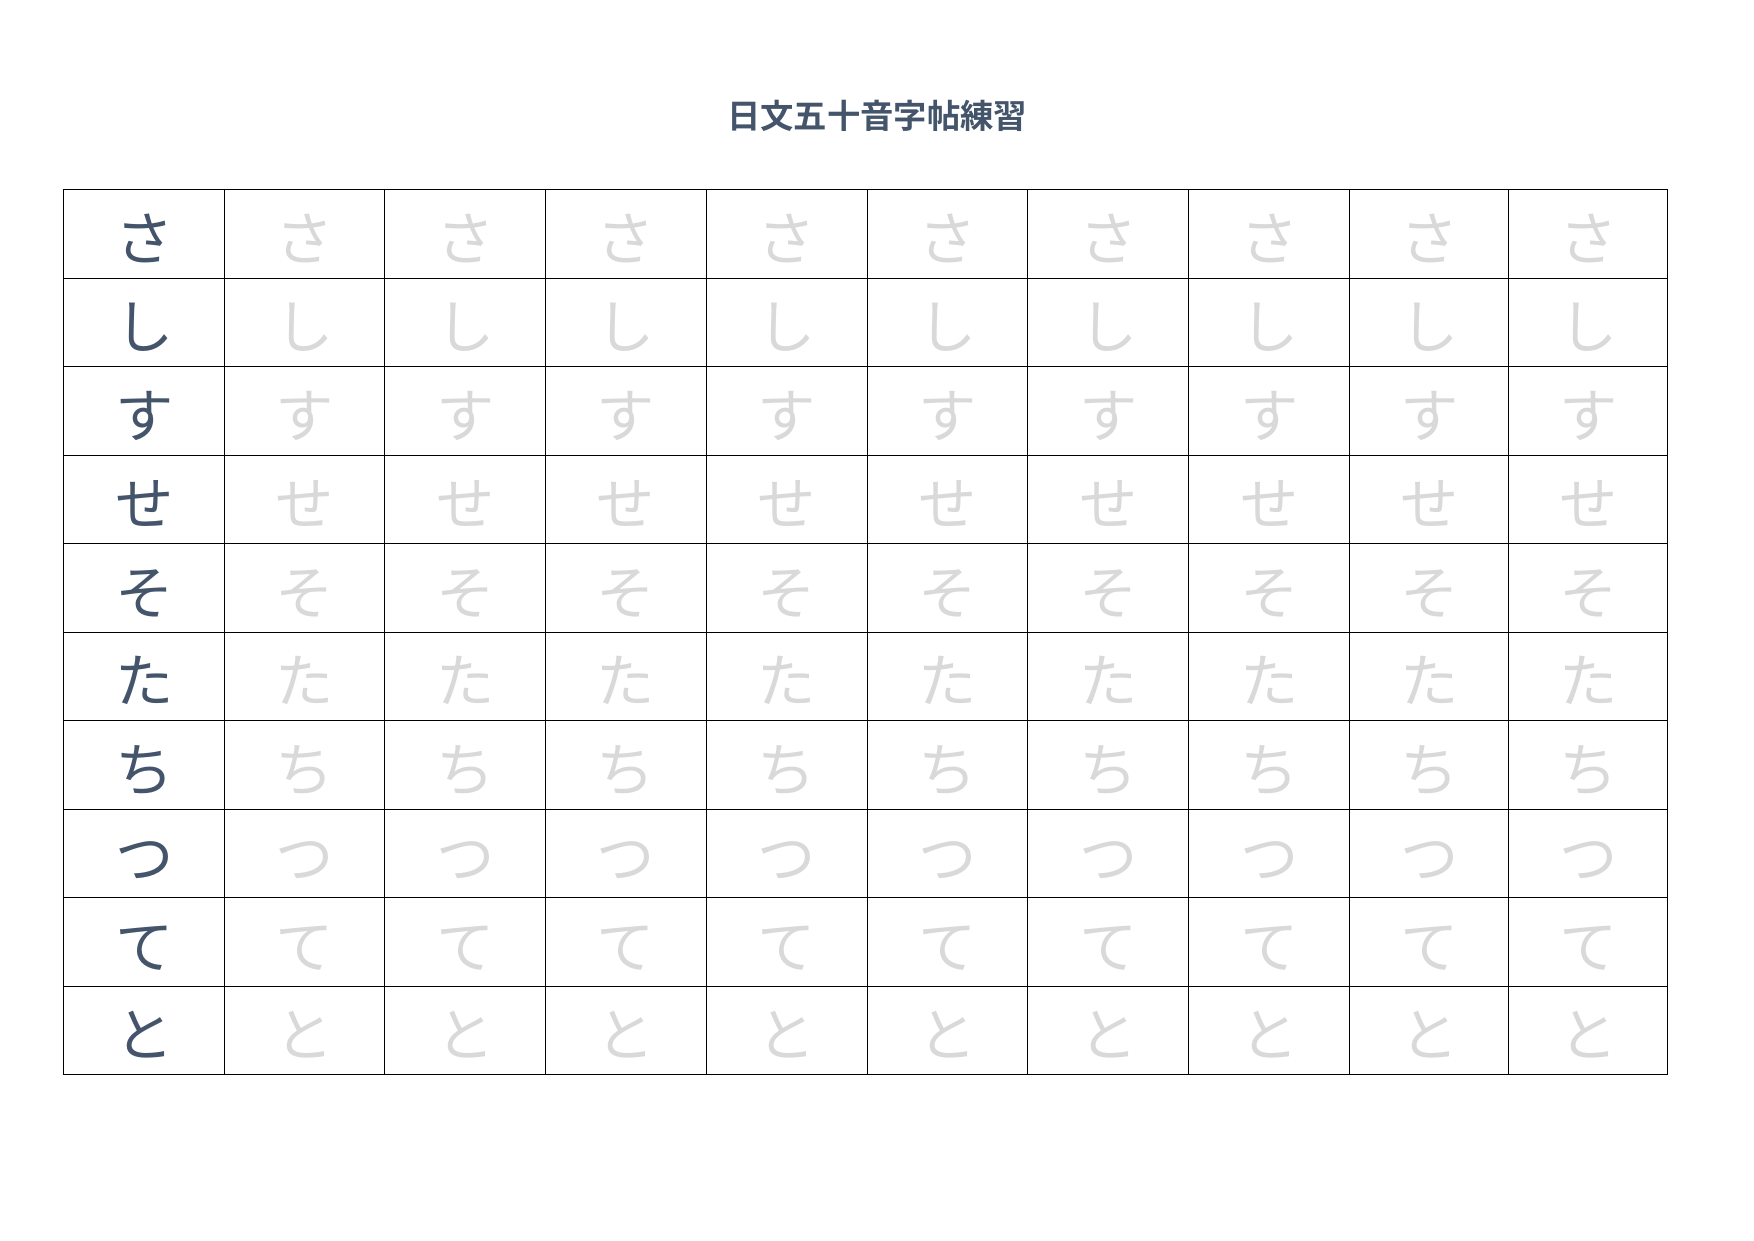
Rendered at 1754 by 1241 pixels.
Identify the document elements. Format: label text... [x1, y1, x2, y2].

table_cell す [1509, 367, 1667, 454]
table_cell せ [1028, 456, 1188, 543]
table_cell し [225, 279, 384, 366]
table_cell た [868, 633, 1027, 720]
table_cell し [1028, 279, 1188, 366]
table_cell つ [707, 810, 867, 897]
table_cell と [546, 987, 706, 1074]
table_cell た [1350, 633, 1508, 720]
table_cell た [385, 633, 545, 720]
table_cell ち [1028, 721, 1188, 809]
table_header さ [64, 190, 224, 277]
table_cell そ [225, 544, 384, 632]
table_cell つ [64, 810, 224, 897]
table_cell と [64, 987, 224, 1074]
table_cell せ [868, 456, 1027, 543]
table_cell せ [64, 456, 224, 543]
table_header さ [868, 190, 1027, 277]
table_cell そ [1028, 544, 1188, 632]
table_cell せ [385, 456, 545, 543]
table_cell し [1509, 279, 1667, 366]
table_header さ [225, 190, 384, 277]
table_cell つ [385, 810, 545, 897]
table_cell し [1189, 279, 1349, 366]
table_header さ [385, 190, 545, 277]
table_cell し [546, 279, 706, 366]
table_header さ [1509, 190, 1667, 277]
table_cell せ [1350, 456, 1508, 543]
table_cell す [64, 367, 224, 454]
table_cell ち [546, 721, 706, 809]
table_cell す [385, 367, 545, 454]
table_cell た [1509, 633, 1667, 720]
table_cell と [1028, 987, 1188, 1074]
table_cell て [546, 898, 706, 986]
table_cell た [707, 633, 867, 720]
table_cell せ [1509, 456, 1667, 543]
table_cell て [64, 898, 224, 986]
text 日文五十音字帖練習 [75, 76, 1679, 151]
table_cell と [1509, 987, 1667, 1074]
table_cell ち [385, 721, 545, 809]
table_cell す [1028, 367, 1188, 454]
table_cell つ [1189, 810, 1349, 897]
table_cell す [868, 367, 1027, 454]
table_cell つ [1350, 810, 1508, 897]
table_cell た [1028, 633, 1188, 720]
table_header さ [1028, 190, 1188, 277]
table_cell ち [1189, 721, 1349, 809]
table_cell ち [707, 721, 867, 809]
table_cell て [868, 898, 1027, 986]
table_cell す [1189, 367, 1349, 454]
table_cell せ [1189, 456, 1349, 543]
table_cell て [1350, 898, 1508, 986]
table_cell そ [1350, 544, 1508, 632]
table_cell ち [225, 721, 384, 809]
table_header さ [546, 190, 706, 277]
table_cell し [385, 279, 545, 366]
table_cell た [1189, 633, 1349, 720]
table_cell そ [1189, 544, 1349, 632]
table_cell た [225, 633, 384, 720]
table_cell た [546, 633, 706, 720]
table_cell と [868, 987, 1027, 1074]
table_header さ [707, 190, 867, 277]
table_cell と [1189, 987, 1349, 1074]
table_cell そ [546, 544, 706, 632]
table_cell ち [1350, 721, 1508, 809]
table_cell し [868, 279, 1027, 366]
table_cell せ [546, 456, 706, 543]
table_cell ち [64, 721, 224, 809]
table_header さ [1350, 190, 1508, 277]
table_cell す [1350, 367, 1508, 454]
table_cell つ [1028, 810, 1188, 897]
table_cell つ [1509, 810, 1667, 897]
table_cell そ [1509, 544, 1667, 632]
table_cell て [707, 898, 867, 986]
table_cell し [1350, 279, 1508, 366]
table_cell と [225, 987, 384, 1074]
table_cell す [707, 367, 867, 454]
table_cell と [1350, 987, 1508, 1074]
table_cell と [385, 987, 545, 1074]
table_cell ち [1509, 721, 1667, 809]
table_cell し [707, 279, 867, 366]
table_cell ち [868, 721, 1027, 809]
table_cell て [225, 898, 384, 986]
table_cell と [707, 987, 867, 1074]
table_cell そ [868, 544, 1027, 632]
table_cell し [64, 279, 224, 366]
table_cell そ [385, 544, 545, 632]
table_cell せ [707, 456, 867, 543]
table_cell て [1028, 898, 1188, 986]
table_cell て [1509, 898, 1667, 986]
table_cell せ [225, 456, 384, 543]
table_cell つ [225, 810, 384, 897]
table_cell す [546, 367, 706, 454]
table_cell す [225, 367, 384, 454]
table_cell つ [868, 810, 1027, 897]
table_cell て [385, 898, 545, 986]
table_cell つ [546, 810, 706, 897]
table_cell た [64, 633, 224, 720]
table_cell そ [64, 544, 224, 632]
table_cell そ [707, 544, 867, 632]
table_cell て [1189, 898, 1349, 986]
table_header さ [1189, 190, 1349, 277]
